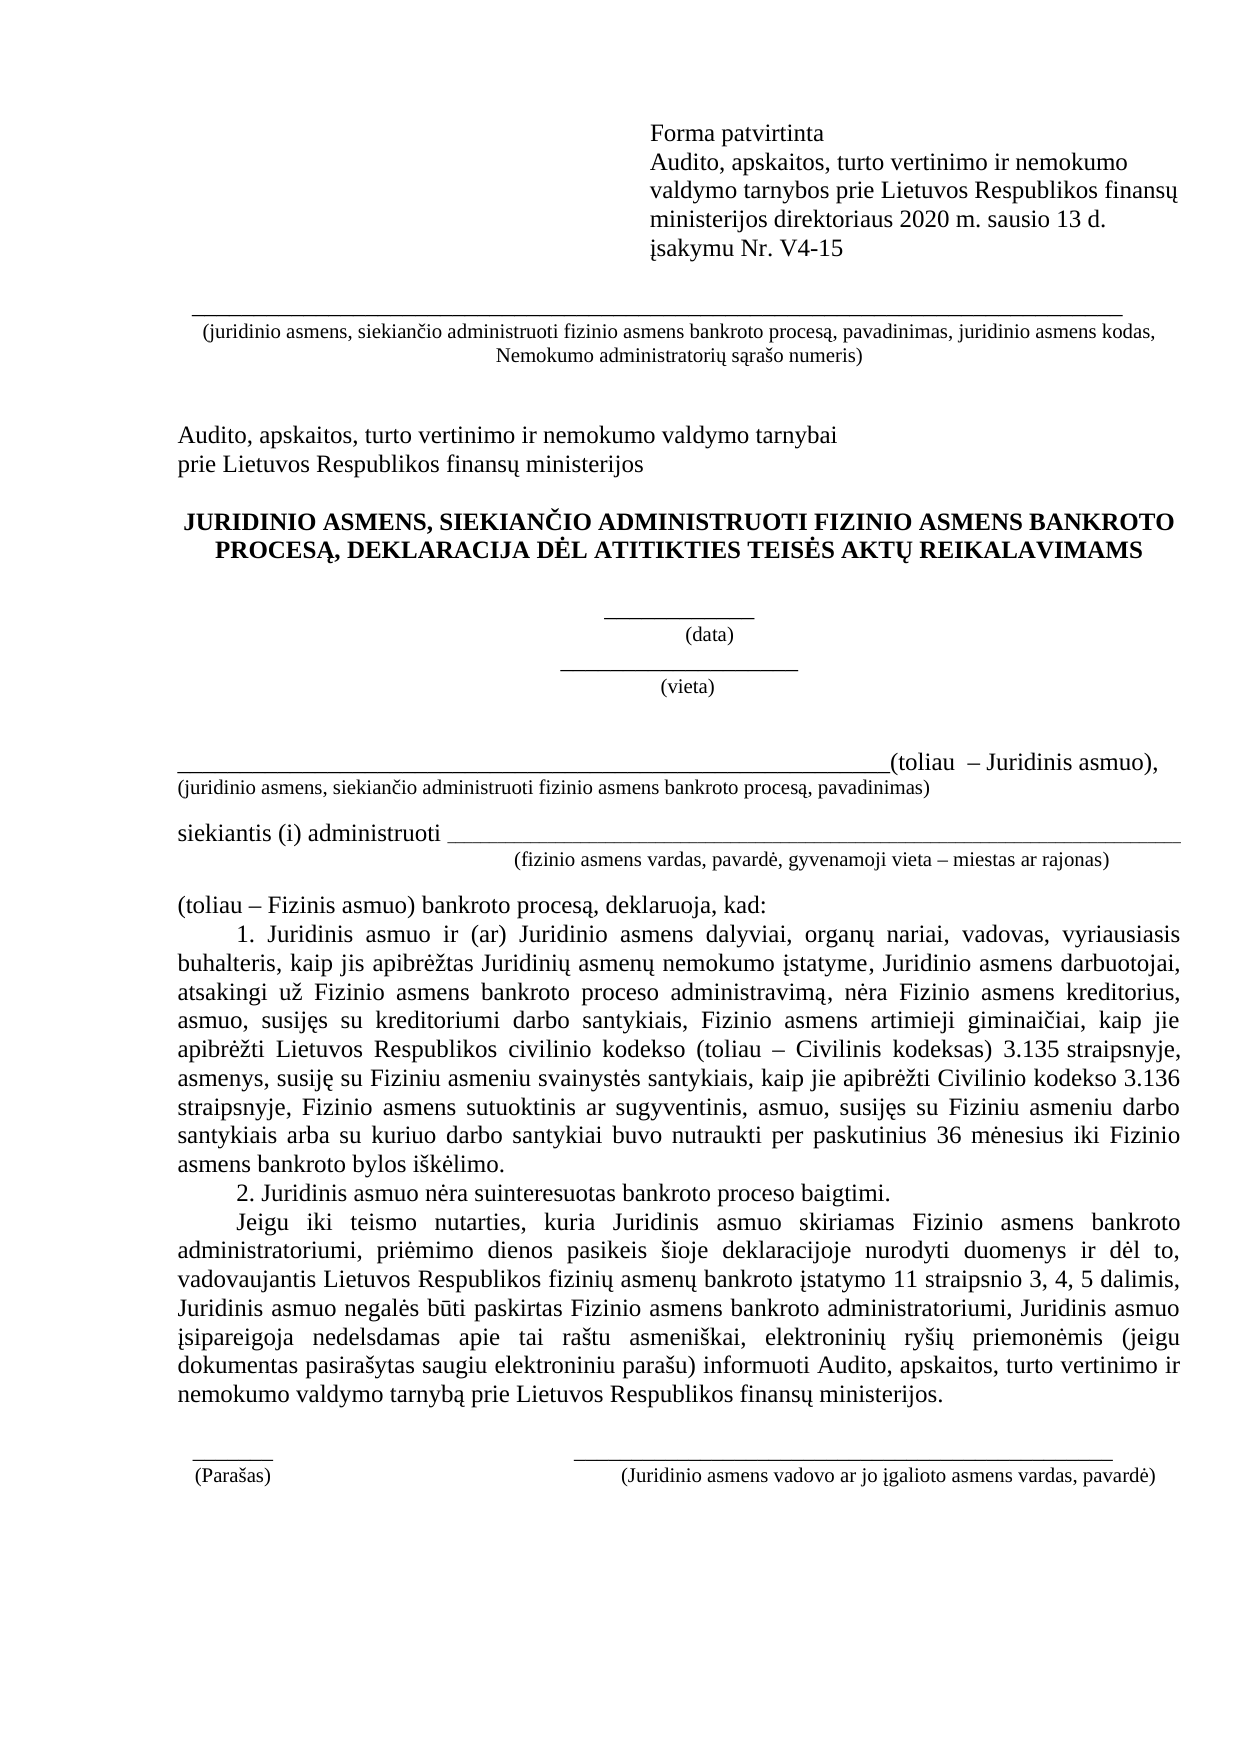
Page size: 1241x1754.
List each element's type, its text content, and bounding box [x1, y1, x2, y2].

text (vieta) [177, 674, 1181, 698]
text Juridinio asmens, siekiančio ADMINISTRUOTI fizinio asmens bankroto PROCESĄ, DEKLARACIJA DĖL ATITIKTIES TEISĖS AKTŲ REIKALAVIMAMS [177, 507, 1181, 564]
table_header [288, 1437, 311, 1492]
text (data) [177, 622, 1181, 646]
text (fizinio asmens vardas, pavardė, gyvenamoji vieta – miestas ar rajonas) [177, 847, 1181, 871]
text prie Lietuvos Respublikos finansų ministerijos [177, 449, 1181, 478]
text (toliau – Fizinis asmuo) bankroto procesą, deklaruoja, kad: [177, 891, 1181, 919]
text Jeigu iki teismo nutarties, kuria Juridinis asmuo skiriamas Fizinio asmens bankroto administratoriumi, priėmimo dienos pasikeis šioje deklaracijoje nurodyti duomenys ir dėl to, vadovaujantis Lietuvos Respublikos fizinių asmenų bankroto įstatymo 11 straipsnio 3, 4, 5 dalimis, Juridinis asmuo negalės būti paskirtas Fizinio asmens bankroto administratoriumi, Juridinis asmuo įsipareigoja nedelsdamas apie tai raštu asmeniškai, elektroninių ryšių priemonėmis (jeigu dokumentas pasirašytas saugiu elektroniniu parašu) informuoti Audito, apskaitos, turto vertinimo ir nemokumo valdymo tarnybą prie Lietuvos Respublikos finansų ministerijos. [177, 1207, 1181, 1408]
table_header _______________________________________________ [311, 1437, 1227, 1492]
text (juridinio asmens, siekiančio administruoti fizinio asmens bankroto procesą, pavadinimas, juridinio asmens kodas, Nemokumo administratorių sąrašo numeris) [177, 319, 1181, 367]
text Audito, apskaitos, turto vertinimo ir nemokumo valdymo tarnybai [177, 420, 1181, 449]
table_header _______ (Parašas) [177, 1437, 288, 1492]
table_header (Juridinio asmens vadovo ar jo įgalioto asmens vardas, pavardė) [323, 1463, 1216, 1492]
text 1. Juridinis asmuo ir (ar) Juridinio asmens dalyviai, organų nariai, vadovas, vyriausiasis buhalteris, kaip jis apibrėžtas Juridinių asmenų nemokumo įstatyme, Juridinio asmens darbuotojai, atsakingi už Fizinio asmens bankroto proceso administravimą, nėra Fizinio asmens kreditorius, asmuo, susijęs su kreditoriumi darbo santykiais, Fizinio asmens artimieji giminaičiai, kaip jie apibrėžti Lietuvos Respublikos civilinio kodekso (toliau – Civilinis kodeksas) 3.135 straipsnyje, asmenys, susiję su Fiziniu asmeniu svainystės santykiais, kaip jie apibrėžti Civilinio kodekso 3.136 straipsnyje, Fizinio asmens sutuoktinis ar sugyventinis, asmuo, susijęs su Fiziniu asmeniu darbo santykiais arba su kuriuo darbo santykiai buvo nutraukti per paskutinius 36 mėnesius iki Fizinio asmens bankroto bylos iškėlimo. [177, 919, 1181, 1178]
text Audito, apskaitos, turto vertinimo ir nemokumo [649, 147, 1181, 176]
text ministerijos direktoriaus 2020 m. sausio 13 d. [649, 204, 1181, 233]
text įsakymu Nr. V4-15 [649, 233, 1181, 262]
text _________________________________________________________(toliau – Juridinis asmuo), [177, 747, 1181, 775]
text ___________________ [177, 646, 1181, 674]
text 2. Juridinis asmuo nėra suinteresuotas bankroto proceso baigtimi. [177, 1178, 1181, 1207]
text Forma patvirtinta [650, 118, 1181, 147]
text ____________ [177, 593, 1181, 622]
text valdymo tarnybos prie Lietuvos Respublikos finansų [649, 176, 1181, 204]
text (juridinio asmens, siekiančio administruoti fizinio asmens bankroto procesą, pavadinimas) [177, 775, 1181, 799]
text siekiantis (i) administruoti ________________________________________________________________________________________ [177, 818, 1181, 847]
